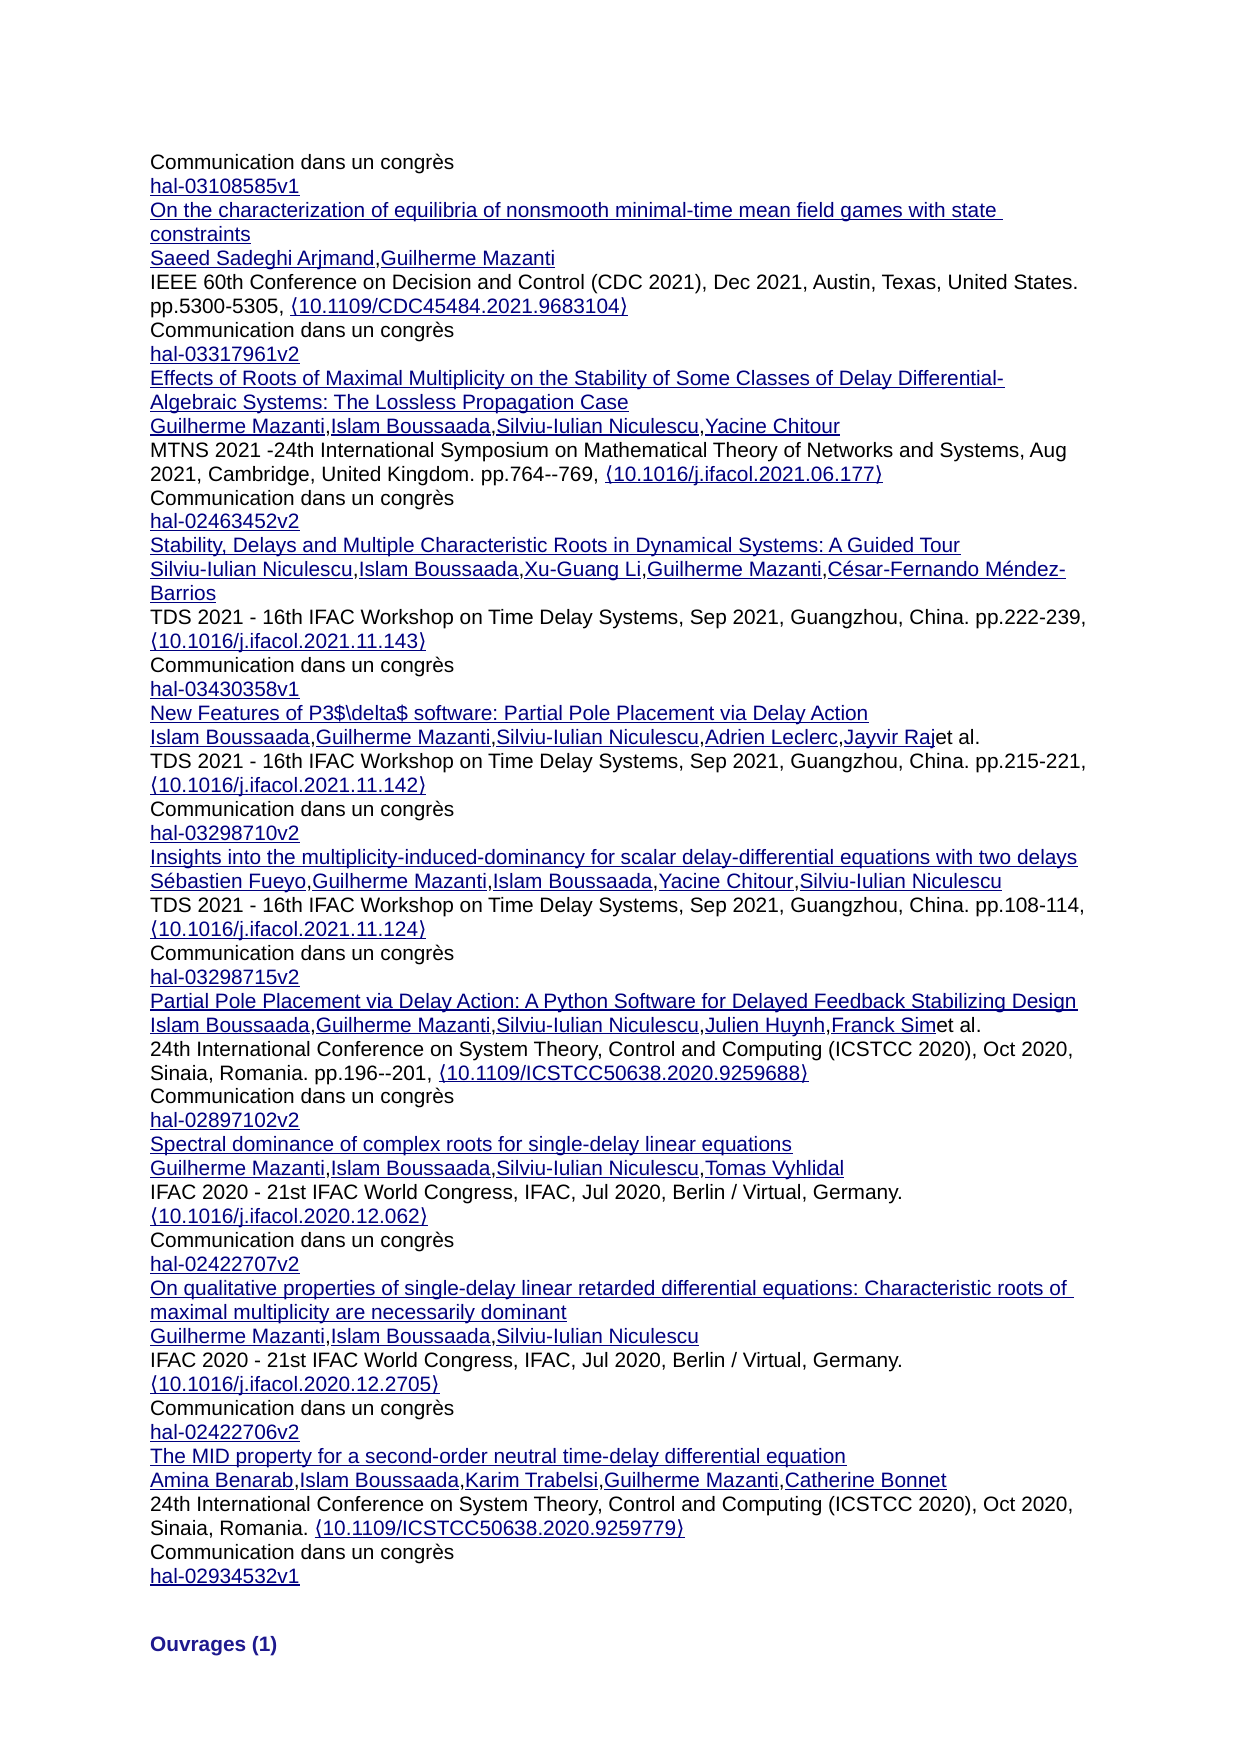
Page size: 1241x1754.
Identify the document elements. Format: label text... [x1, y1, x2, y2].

table_cell Communication dans un congrès hal-03108585v1 [150, 150, 1090, 198]
table_cell New Features of P3$\delta$ software: Partial Pole Placement via Delay Action Islam Boussaada,Guilherme Mazanti,Silviu-Iulian Niculescu,Adrien Leclerc,Jayvir Rajet al. TDS 2021 - 16th IFAC Workshop on Time Delay Systems, Sep 2021, Guangzhou, China. pp.215-221, ⟨10.1016/j.ifacol.2021.11.142⟩ Communication dans un congrès hal-03298710v2 [150, 701, 1090, 845]
subtitle Ouvrages (1) [150, 1632, 1090, 1656]
table_cell On qualitative properties of single-delay linear retarded differential equations: Characteristic roots of maximal multiplicity are necessarily dominant Guilherme Mazanti,Islam Boussaada,Silviu-Iulian Niculescu IFAC 2020 - 21st IFAC World Congress, IFAC, Jul 2020, Berlin / Virtual, Germany. ⟨10.1016/j.ifacol.2020.12.2705⟩ Communication dans un congrès hal-02422706v2 [150, 1276, 1090, 1444]
table_cell Insights into the multiplicity-induced-dominancy for scalar delay-differential equations with two delays Sébastien Fueyo,Guilherme Mazanti,Islam Boussaada,Yacine Chitour,Silviu-Iulian Niculescu TDS 2021 - 16th IFAC Workshop on Time Delay Systems, Sep 2021, Guangzhou, China. pp.108-114, ⟨10.1016/j.ifacol.2021.11.124⟩ Communication dans un congrès hal-03298715v2 [150, 845, 1090, 988]
table_cell Effects of Roots of Maximal Multiplicity on the Stability of Some Classes of Delay Differential-Algebraic Systems: The Lossless Propagation Case Guilherme Mazanti,Islam Boussaada,Silviu-Iulian Niculescu,Yacine Chitour MTNS 2021 -24th International Symposium on Mathematical Theory of Networks and Systems, Aug 2021, Cambridge, United Kingdom. pp.764--769, ⟨10.1016/j.ifacol.2021.06.177⟩ Communication dans un congrès hal-02463452v2 [150, 366, 1090, 533]
table_cell On the characterization of equilibria of nonsmooth minimal-time mean field games with state constraints Saeed Sadeghi Arjmand,Guilherme Mazanti IEEE 60th Conference on Decision and Control (CDC 2021), Dec 2021, Austin, Texas, United States. pp.5300-5305, ⟨10.1109/CDC45484.2021.9683104⟩ Communication dans un congrès hal-03317961v2 [150, 198, 1090, 366]
table_cell Stability, Delays and Multiple Characteristic Roots in Dynamical Systems: A Guided Tour Silviu-Iulian Niculescu,Islam Boussaada,Xu-Guang Li,Guilherme Mazanti,César-Fernando Méndez-Barrios TDS 2021 - 16th IFAC Workshop on Time Delay Systems, Sep 2021, Guangzhou, China. pp.222-239, ⟨10.1016/j.ifacol.2021.11.143⟩ Communication dans un congrès hal-03430358v1 [150, 533, 1090, 701]
table_cell Spectral dominance of complex roots for single-delay linear equations Guilherme Mazanti,Islam Boussaada,Silviu-Iulian Niculescu,Tomas Vyhlidal IFAC 2020 - 21st IFAC World Congress, IFAC, Jul 2020, Berlin / Virtual, Germany. ⟨10.1016/j.ifacol.2020.12.062⟩ Communication dans un congrès hal-02422707v2 [150, 1132, 1090, 1276]
table_cell Partial Pole Placement via Delay Action: A Python Software for Delayed Feedback Stabilizing Design Islam Boussaada,Guilherme Mazanti,Silviu-Iulian Niculescu,Julien Huynh,Franck Simet al. 24th International Conference on System Theory, Control and Computing (ICSTCC 2020), Oct 2020, Sinaia, Romania. pp.196--201, ⟨10.1109/ICSTCC50638.2020.9259688⟩ Communication dans un congrès hal-02897102v2 [150, 989, 1090, 1132]
table_cell The MID property for a second-order neutral time-delay differential equation Amina Benarab,Islam Boussaada,Karim Trabelsi,Guilherme Mazanti,Catherine Bonnet 24th International Conference on System Theory, Control and Computing (ICSTCC 2020), Oct 2020, Sinaia, Romania. ⟨10.1109/ICSTCC50638.2020.9259779⟩ Communication dans un congrès hal-02934532v1 [150, 1444, 1090, 1587]
